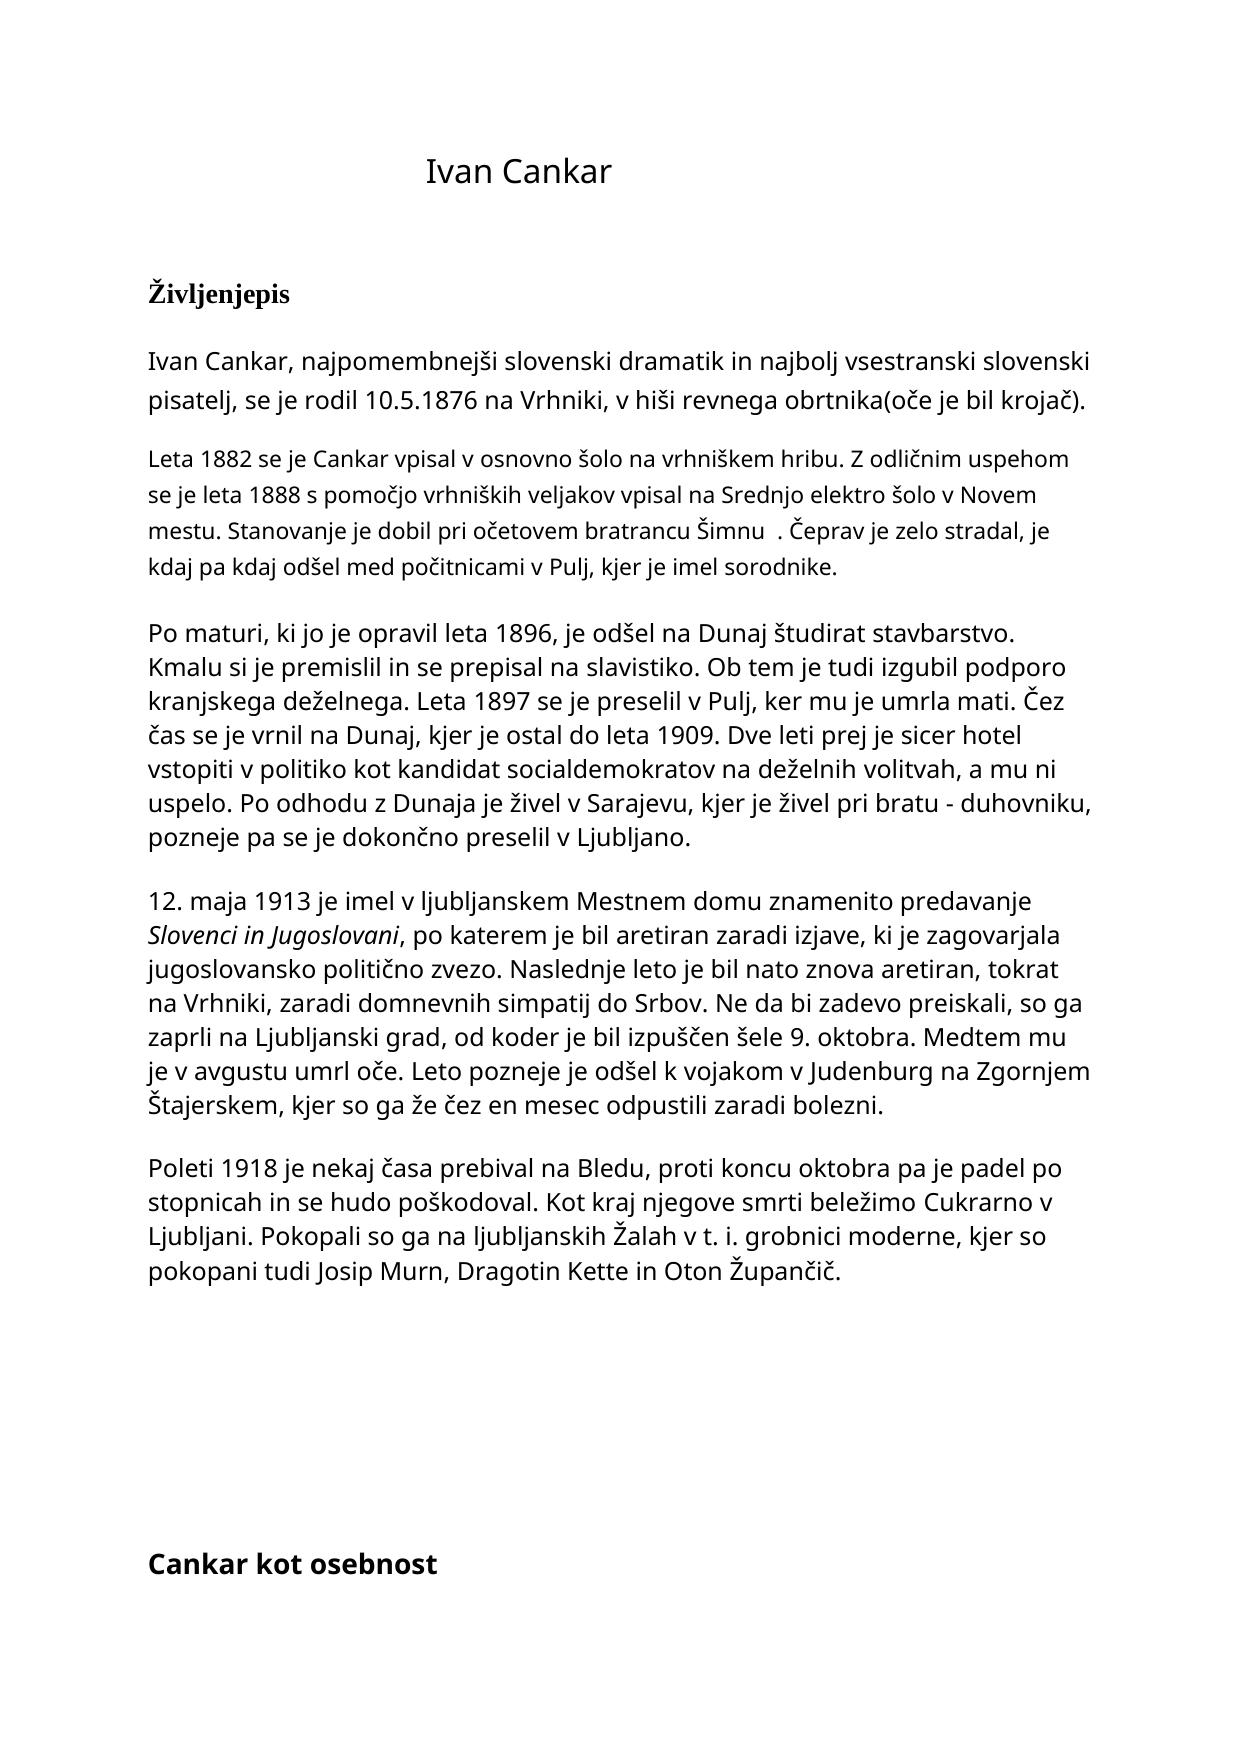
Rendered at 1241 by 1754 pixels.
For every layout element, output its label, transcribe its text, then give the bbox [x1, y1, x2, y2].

text Cankar kot osebnost [148, 1544, 1093, 1583]
text Življenjepis [148, 277, 1093, 310]
text Ivan Cankar [148, 148, 1093, 193]
text Po maturi, ki jo je opravil leta 1896, je odšel na Dunaj študirat stavbarstvo. Kmalu si je premislil in se prepisal na slavistiko. Ob tem je tudi izgubil podporo kranjskega deželnega. Leta 1897 se je preselil v Pulj, ker mu je umrla mati. Čez čas se je vrnil na Dunaj, kjer je ostal do leta 1909. Dve leti prej je sicer hotel vstopiti v politiko kot kandidat socialdemokratov na deželnih volitvah, a mu ni uspelo. Po odhodu z Dunaja je živel v Sarajevu, kjer je živel pri bratu - duhovniku, pozneje pa se je dokončno preselil v Ljubljano. [148, 616, 1093, 854]
text Ivan Cankar, najpomembnejši slovenski dramatik in najbolj vsestranski slovenski pisatelj, se je rodil 10.5.1876 na Vrhniki, v hiši revnega obrtnika(oče je bil krojač). [148, 310, 1093, 417]
text Leta 1882 se je Cankar vpisal v osnovno šolo na vrhniškem hribu. Z odličnim uspehom se je leta 1888 s pomočjo vrhniških veljakov vpisal na Srednjo elektro šolo v Novem mestu. Stanovanje je dobil pri očetovem bratrancu Šimnu . Čeprav je zelo stradal, je kdaj pa kdaj odšel med počitnicami v Pulj, kjer je imel sorodnike. [148, 443, 1093, 582]
text 12. maja 1913 je imel v ljubljanskem Mestnem domu znamenito predavanje Slovenci in Jugoslovani, po katerem je bil aretiran zaradi izjave, ki je zagovarjala jugoslovansko politično zvezo. Naslednje leto je bil nato znova aretiran, tokrat na Vrhniki, zaradi domnevnih simpatij do Srbov. Ne da bi zadevo preiskali, so ga zaprli na Ljubljanski grad, od koder je bil izpuščen šele 9. oktobra. Medtem mu je v avgustu umrl oče. Leto pozneje je odšel k vojakom v Judenburg na Zgornjem Štajerskem, kjer so ga že čez en mesec odpustili zaradi bolezni. [148, 883, 1093, 1122]
text Poleti 1918 je nekaj časa prebival na Bledu, proti koncu oktobra pa je padel po stopnicah in se hudo poškodoval. Kot kraj njegove smrti beležimo Cukrarno v Ljubljani. Pokopali so ga na ljubljanskih Žalah v t. i. grobnici moderne, kjer so pokopani tudi Josip Murn, Dragotin Kette in Oton Župančič. [148, 1151, 1093, 1287]
